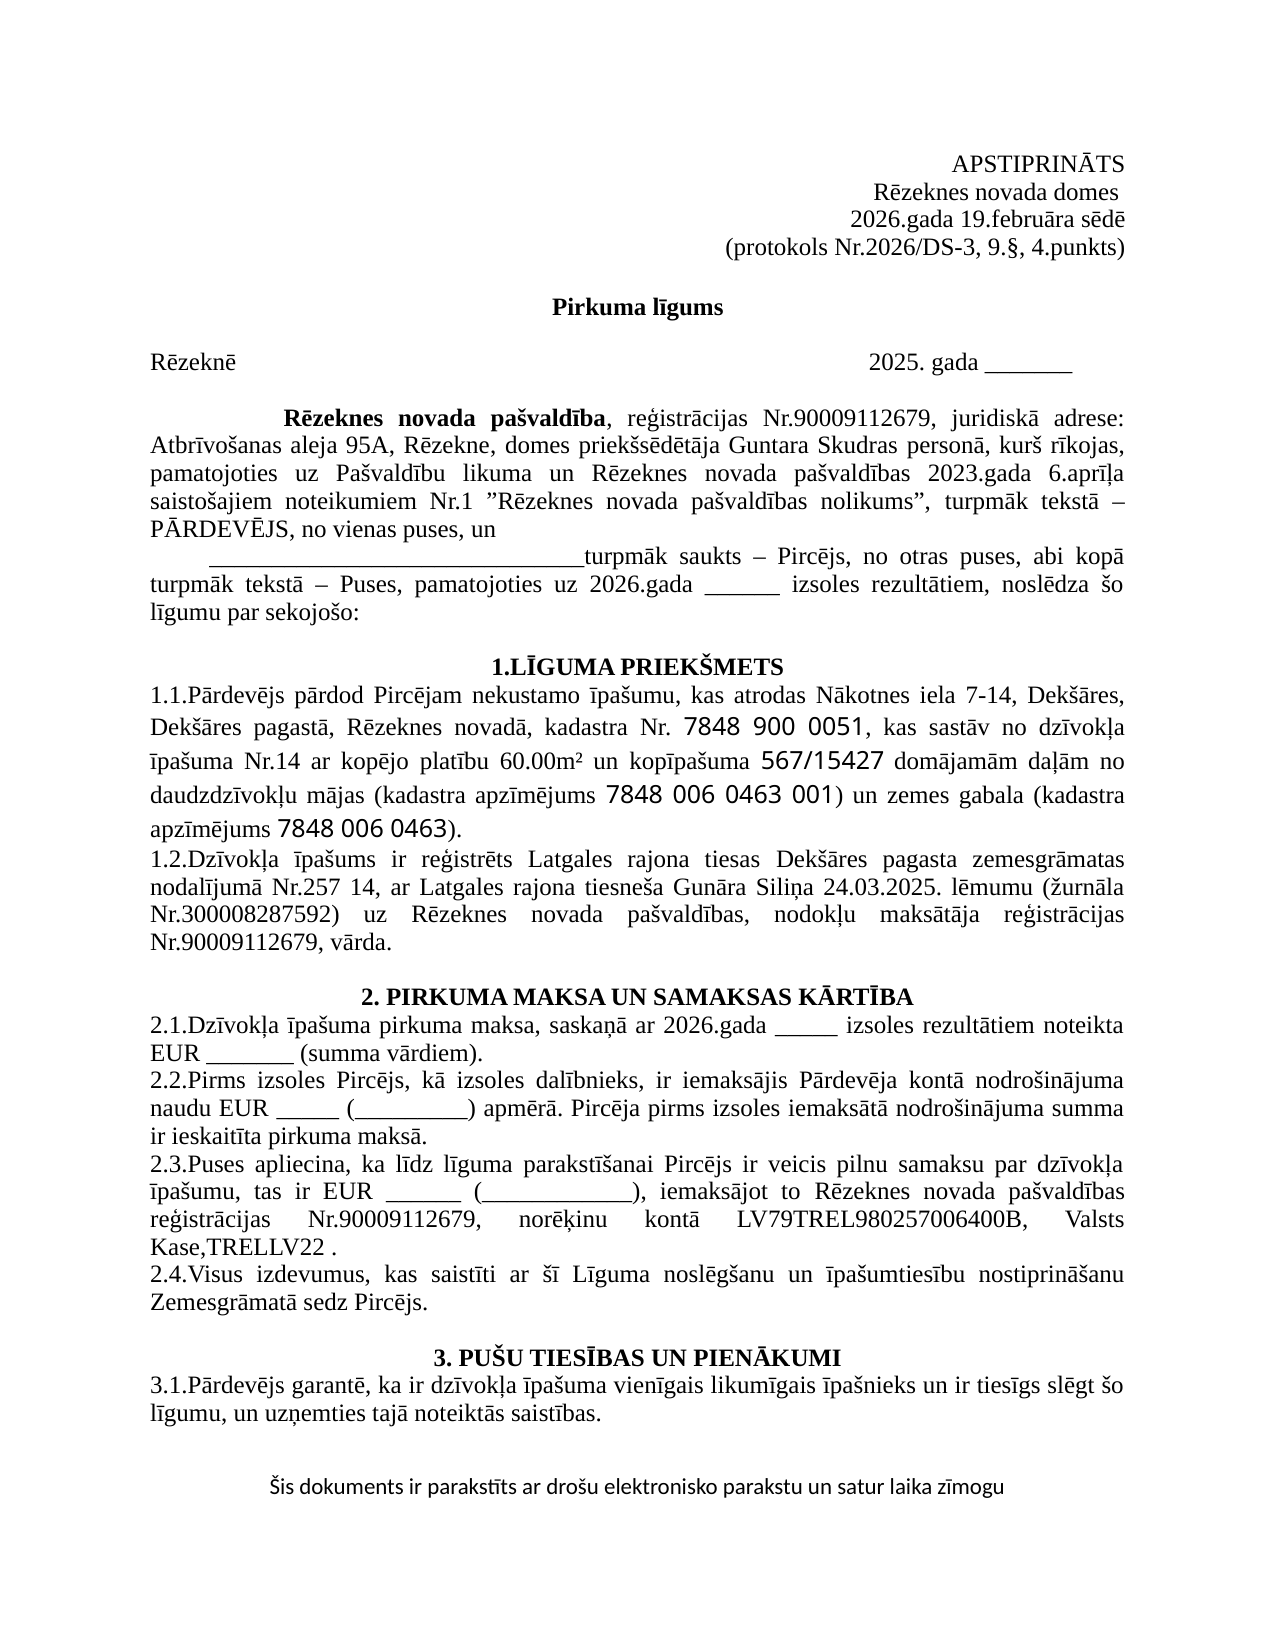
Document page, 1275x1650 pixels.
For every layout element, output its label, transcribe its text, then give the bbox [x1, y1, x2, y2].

text 2.1.Dzīvokļa īpašuma pirkuma maksa, saskaņā ar 2026.gada _____ izsoles rezultātiem noteikta EUR _______ (summa vārdiem). [150, 1011, 1125, 1067]
text Pirkuma līgums [150, 293, 1125, 321]
text ______________________________turpmāk saukts – Pircējs, no otras puses, abi kopā turpmāk tekstā – Puses, pamatojoties uz 2026.gada ______ izsoles rezultātiem, noslēdza šo līgumu par sekojošo: [150, 542, 1125, 626]
text 1.2.Dzīvokļa īpašums ir reģistrēts Latgales rajona tiesas Dekšāres pagasta zemesgrāmatas nodalījumā Nr.257 14, ar Latgales rajona tiesneša Gunāra Siliņa 24.03.2025. lēmumu (žurnāla Nr.300008287592) uz Rēzeknes novada pašvaldības, nodokļu maksātāja reģistrācijas Nr.90009112679, vārda. [150, 845, 1125, 956]
text Rēzeknes novada pašvaldība, reģistrācijas Nr.90009112679, juridiskā adrese: Atbrīvošanas aleja 95A, Rēzekne, domes priekšsēdētāja Guntara Skudras personā, kurš rīkojas, pamatojoties uz Pašvaldību likuma un Rēzeknes novada pašvaldības 2023.gada 6.aprīļa saistošajiem noteikumiem Nr.1 ”Rēzeknes novada pašvaldības nolikums”, turpmāk tekstā – PĀRDEVĒJS, no vienas puses, un [150, 404, 1125, 542]
text 2026.gada 19.februāra sēdē [150, 205, 1125, 233]
text 1.1.Pārdevējs pārdod Pircējam nekustamo īpašumu, kas atrodas Nākotnes iela 7-14, Dekšāres, Dekšāres pagastā, Rēzeknes novadā, kadastra Nr. 7848 900 0051, kas sastāv no dzīvokļa īpašuma Nr.14 ar kopējo platību 60.00m² un kopīpašuma 567/15427 domājamām daļām no daudzdzīvokļu mājas (kadastra apzīmējums 7848 006 0463 001) un zemes gabala (kadastra apzīmējums 7848 006 0463). [150, 681, 1125, 845]
text 2. PIRKUMA MAKSA UN SAMAKSAS KĀRTĪBA [150, 983, 1125, 1011]
text 2.3.Puses apliecina, ka līdz līguma parakstīšanai Pircējs ir veicis pilnu samaksu par dzīvokļa īpašumu, tas ir EUR ______ (____________), iemaksājot to Rēzeknes novada pašvaldības reģistrācijas Nr.90009112679, norēķinu kontā LV79TREL980257006400B, Valsts Kase,TRELLV22 . [150, 1150, 1125, 1261]
text 2.4.Visus izdevumus, kas saistīti ar šī Līguma noslēgšanu un īpašumtiesību nostiprināšanu Zemesgrāmatā sedz Pircējs. [150, 1261, 1125, 1316]
text 3. PUŠU TIESĪBAS UN PIENĀKUMI [150, 1344, 1125, 1371]
text Rēzeknes novada domes [150, 178, 1125, 205]
text APSTIPRINĀTS [150, 150, 1125, 178]
text 2.2.Pirms izsoles Pircējs, kā izsoles dalībnieks, ir iemaksājis Pārdevēja kontā nodrošinājuma naudu EUR _____ (_________) apmērā. Pircēja pirms izsoles iemaksātā nodrošinājuma summa ir ieskaitīta pirkuma maksā. [150, 1067, 1125, 1150]
text 1.LĪGUMA PRIEKŠMETS [150, 653, 1125, 681]
text 3.1.Pārdevējs garantē, ka ir dzīvokļa īpašuma vienīgais likumīgais īpašnieks un ir tiesīgs slēgt šo līgumu, un uzņemties tajā noteiktās saistības. [150, 1371, 1125, 1427]
text (protokols Nr.2026/DS-3, 9.§, 4.punkts) [150, 233, 1125, 261]
text Rēzeknē 2025. gada _______ [150, 348, 1125, 376]
